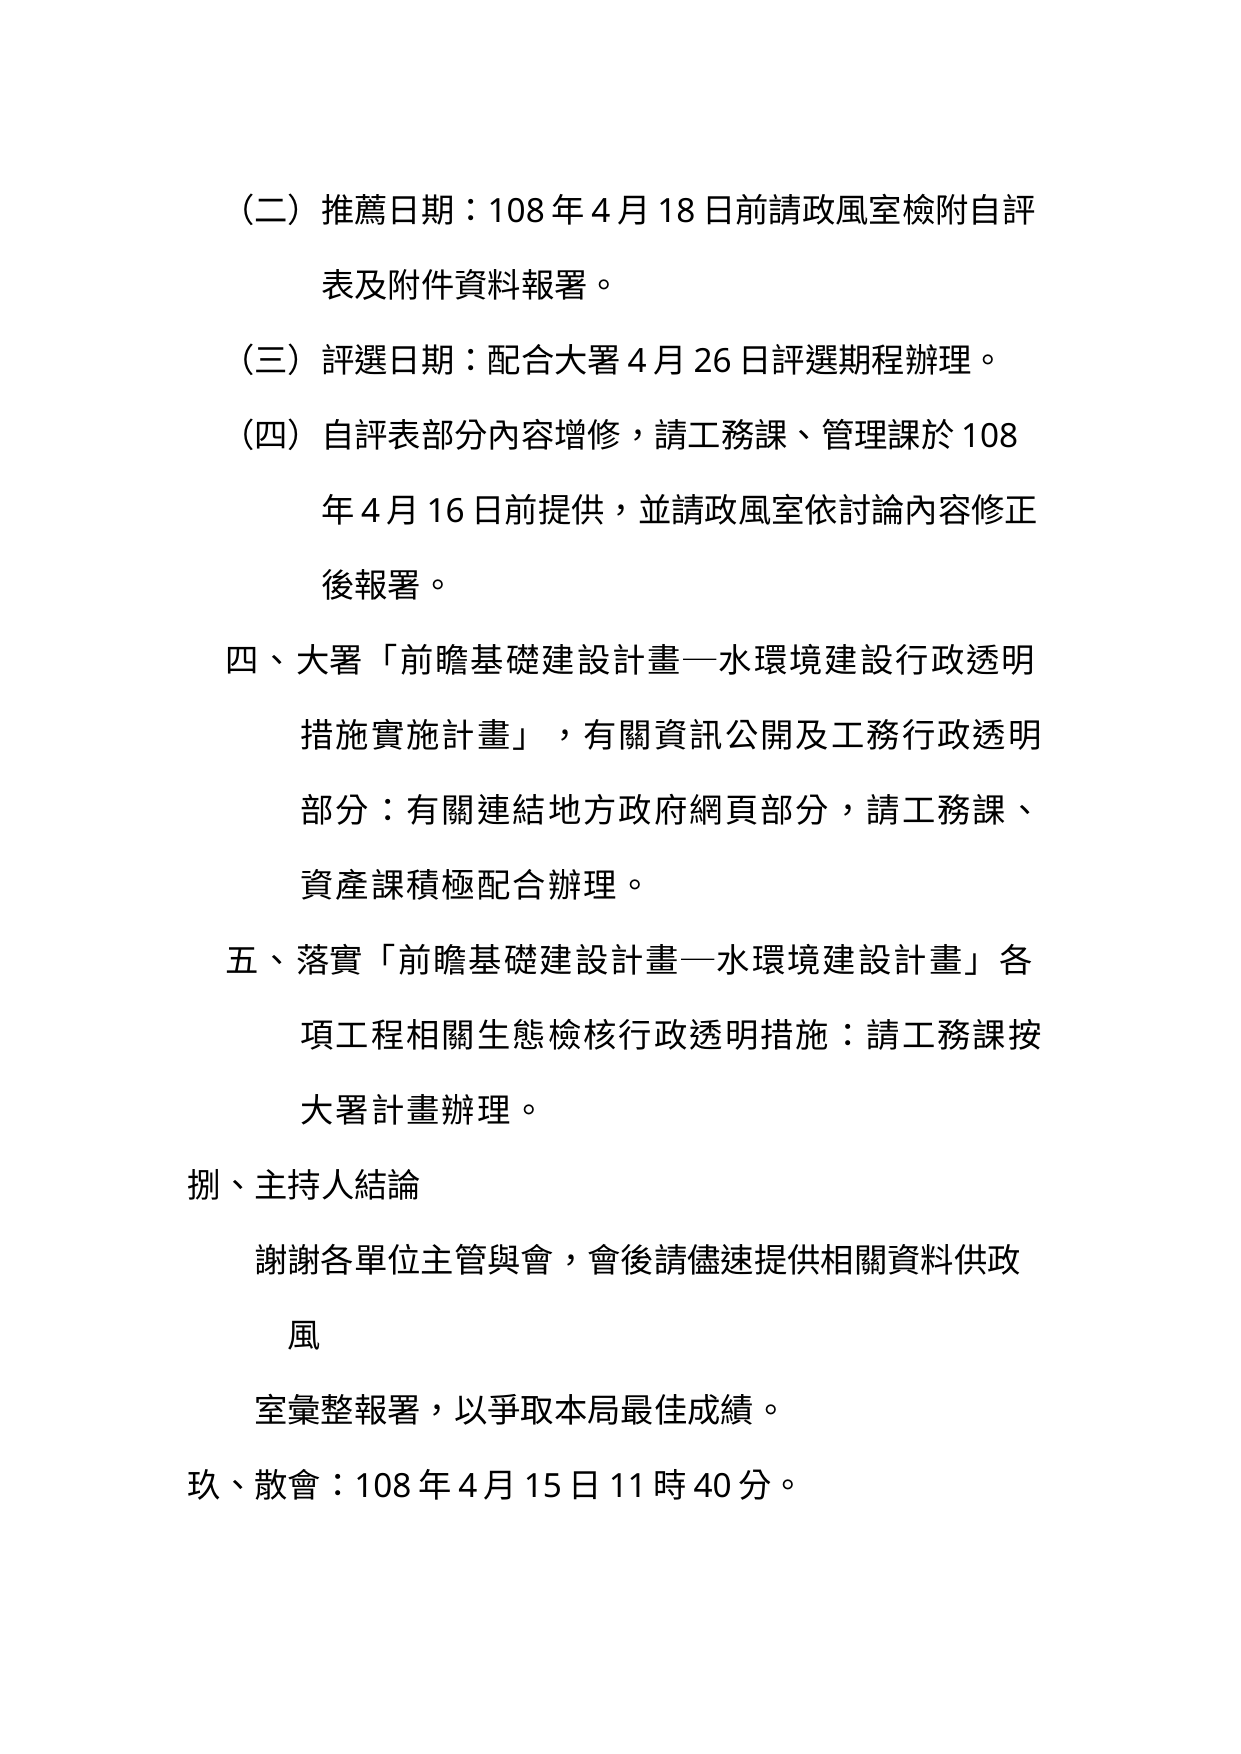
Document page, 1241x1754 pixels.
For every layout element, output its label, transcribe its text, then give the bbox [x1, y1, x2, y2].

text （二）推薦日期：108年4月18日前請政風室檢附自評表及附件資料報署。 [221, 164, 1053, 314]
text 四、大署「前瞻基礎建設計畫─水環境建設行政透明措施實施計畫」，有關資訊公開及工務行政透明部分：有關連結地方政府網頁部分，請工務課、資產課積極配合辦理。 [225, 614, 1053, 914]
text 謝謝各單位主管與會，會後請儘速提供相關資料供政風 [254, 1214, 1053, 1364]
text 捌、主持人結論 [187, 1139, 1053, 1214]
text （三）評選日期：配合大署4月26日評選期程辦理。 [187, 314, 1053, 389]
text 玖、散會：108年4月15日11時40分。 [187, 1439, 1053, 1514]
text 五、落實「前瞻基礎建設計畫─水環境建設計畫」各項工程相關生態檢核行政透明措施：請工務課按大署計畫辦理。 [225, 914, 1053, 1139]
text 室彙整報署，以爭取本局最佳成績。 [254, 1364, 1053, 1439]
text （四）自評表部分內容增修，請工務課、管理課於108年4月16日前提供，並請政風室依討論內容修正後報署。 [221, 389, 1053, 614]
